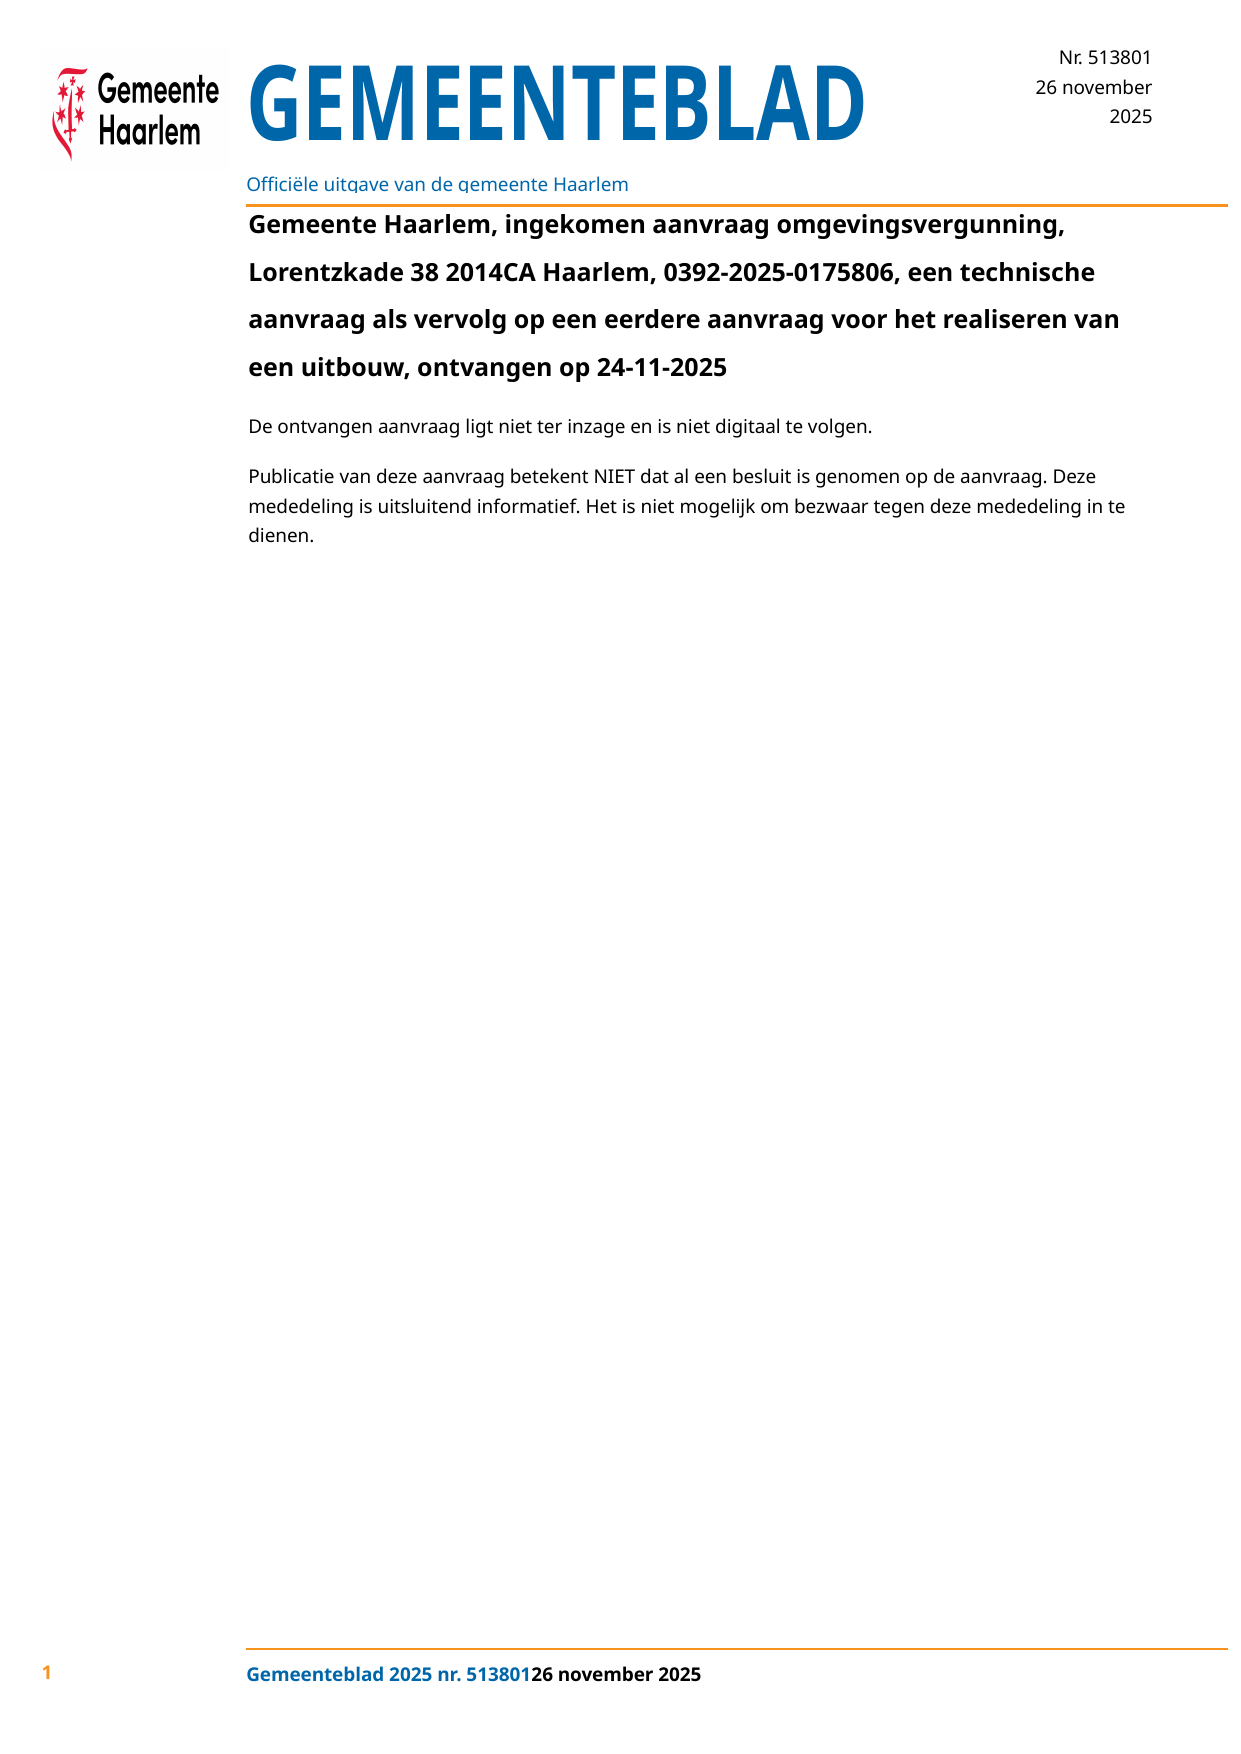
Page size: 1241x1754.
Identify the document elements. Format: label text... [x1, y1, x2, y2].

text Gemeente Haarlem, ingekomen aanvraag omgevingsvergunning, Lorentzkade 38 2014CA Haarlem, 0392-2025-0175806, een technische aanvraag als vervolg op een eerdere aanvraag voor het realiseren van een uitbouw, ontvangen op 24-11-2025 [248, 207, 1152, 384]
picture [41, 47, 231, 172]
text De ontvangen aanvraag ligt niet ter inzage en is niet digitaal te volgen. [248, 413, 1152, 439]
text Publicatie van deze aanvraag betekent NIET dat al een besluit is genomen op de aanvraag. Deze mededeling is uitsluitend informatief. Het is niet mogelijk om bezwaar tegen deze mededeling in te dienen. [248, 463, 1152, 548]
